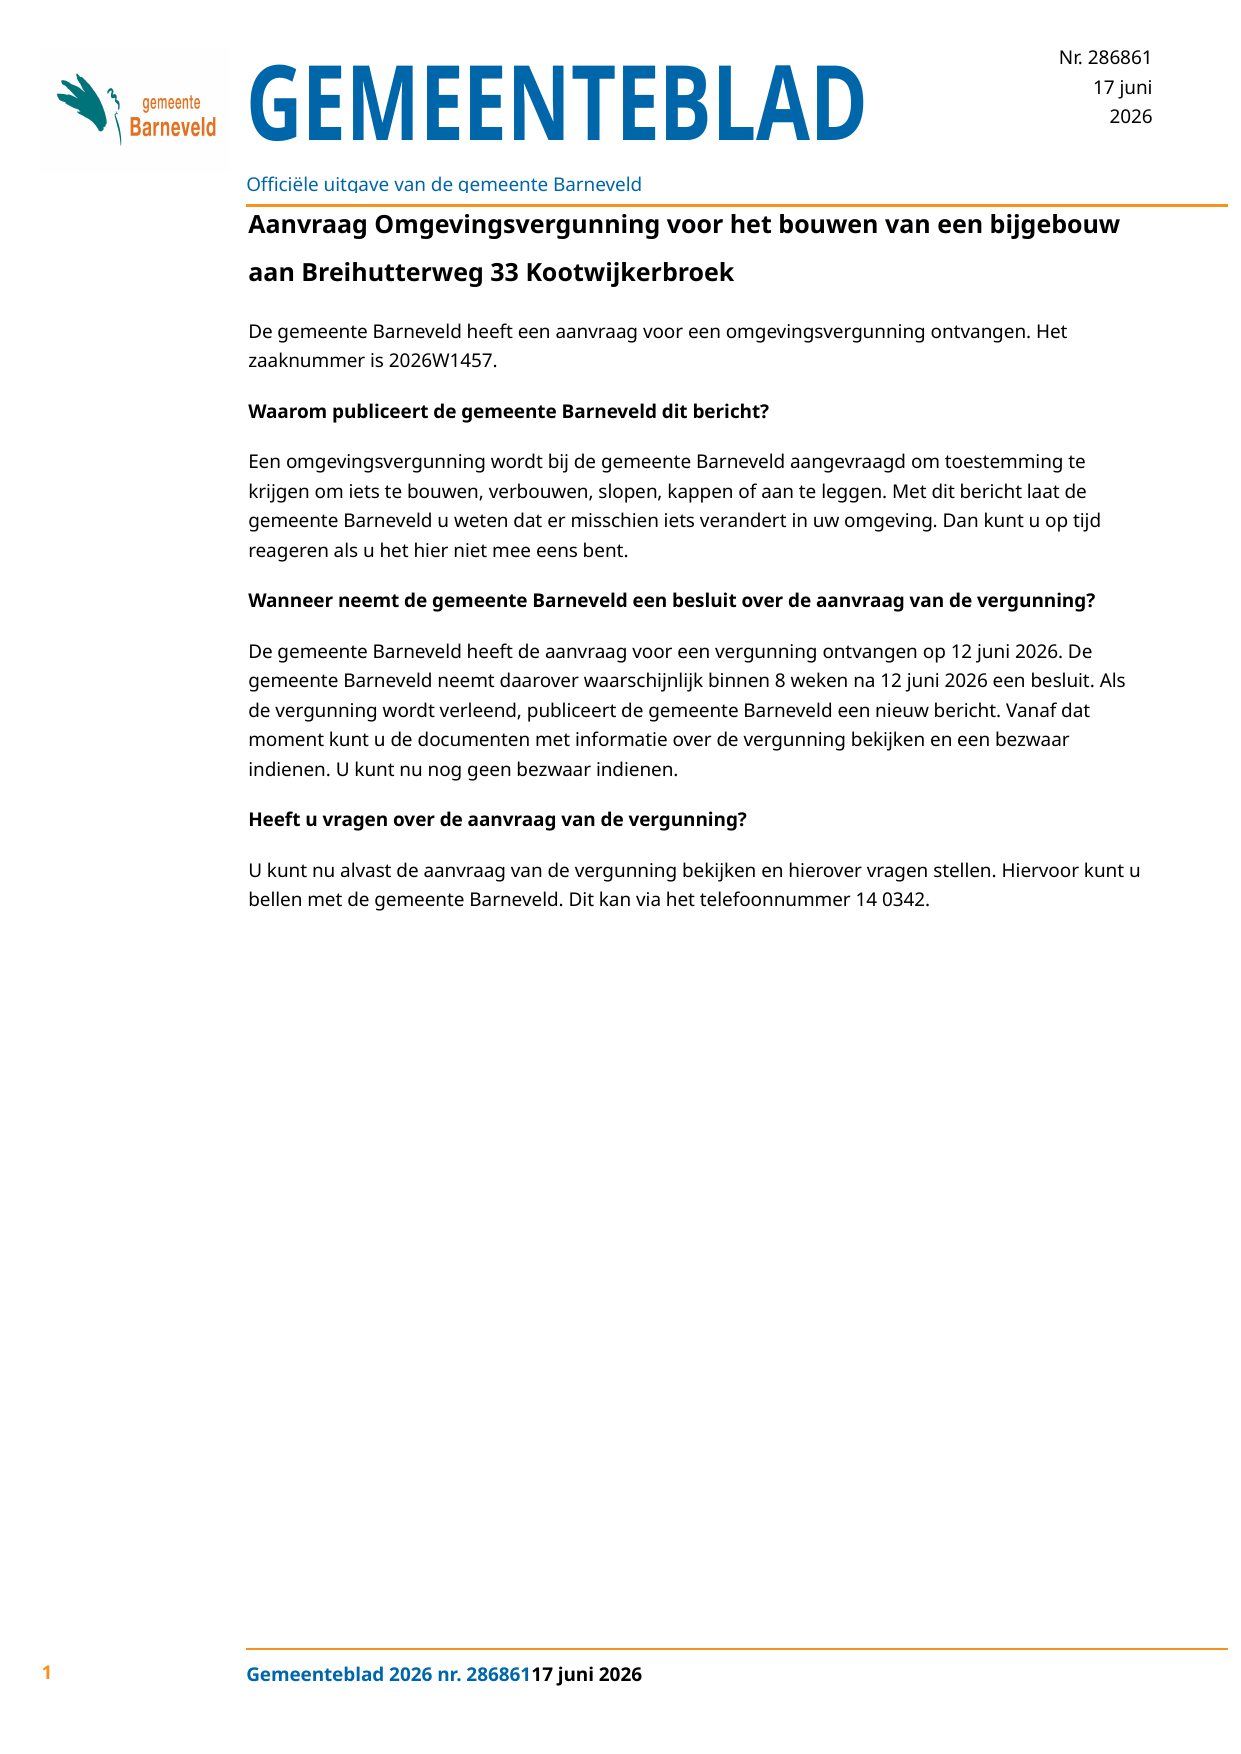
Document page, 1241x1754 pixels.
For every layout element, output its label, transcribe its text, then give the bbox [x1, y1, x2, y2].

picture [41, 47, 231, 172]
text Heeft u vragen over de aanvraag van de vergunning? [248, 807, 1152, 832]
text Een omgevingsvergunning wordt bij de gemeente Barneveld aangevraagd om toestemming te krijgen om iets te bouwen, verbouwen, slopen, kappen of aan te leggen. Met dit bericht laat de gemeente Barneveld u weten dat er misschien iets verandert in uw omgeving. Dan kunt u op tijd reageren als u het hier niet mee eens bent. [248, 448, 1152, 563]
text De gemeente Barneveld heeft de aanvraag voor een vergunning ontvangen op 12 juni 2026. De gemeente Barneveld neemt daarover waarschijnlijk binnen 8 weken na 12 juni 2026 een besluit. Als de vergunning wordt verleend, publiceert de gemeente Barneveld een nieuw bericht. Vanaf dat moment kunt u de documenten met informatie over de vergunning bekijken en een bezwaar indienen. U kunt nu nog geen bezwaar indienen. [248, 638, 1152, 782]
text Aanvraag Omgevingsvergunning voor het bouwen van een bijgebouw aan Breihutterweg 33 Kootwijkerbroek [248, 207, 1152, 288]
text Waarom publiceert de gemeente Barneveld dit bericht? [248, 398, 1152, 424]
text Wanneer neemt de gemeente Barneveld een besluit over de aanvraag van de vergunning? [248, 587, 1152, 613]
text De gemeente Barneveld heeft een aanvraag voor een omgevingsvergunning ontvangen. Het zaaknummer is 2026W1457. [248, 318, 1152, 373]
text U kunt nu alvast de aanvraag van de vergunning bekijken en hierover vragen stellen. Hiervoor kunt u bellen met de gemeente Barneveld. Dit kan via het telefoonnummer 14 0342. [248, 857, 1152, 912]
